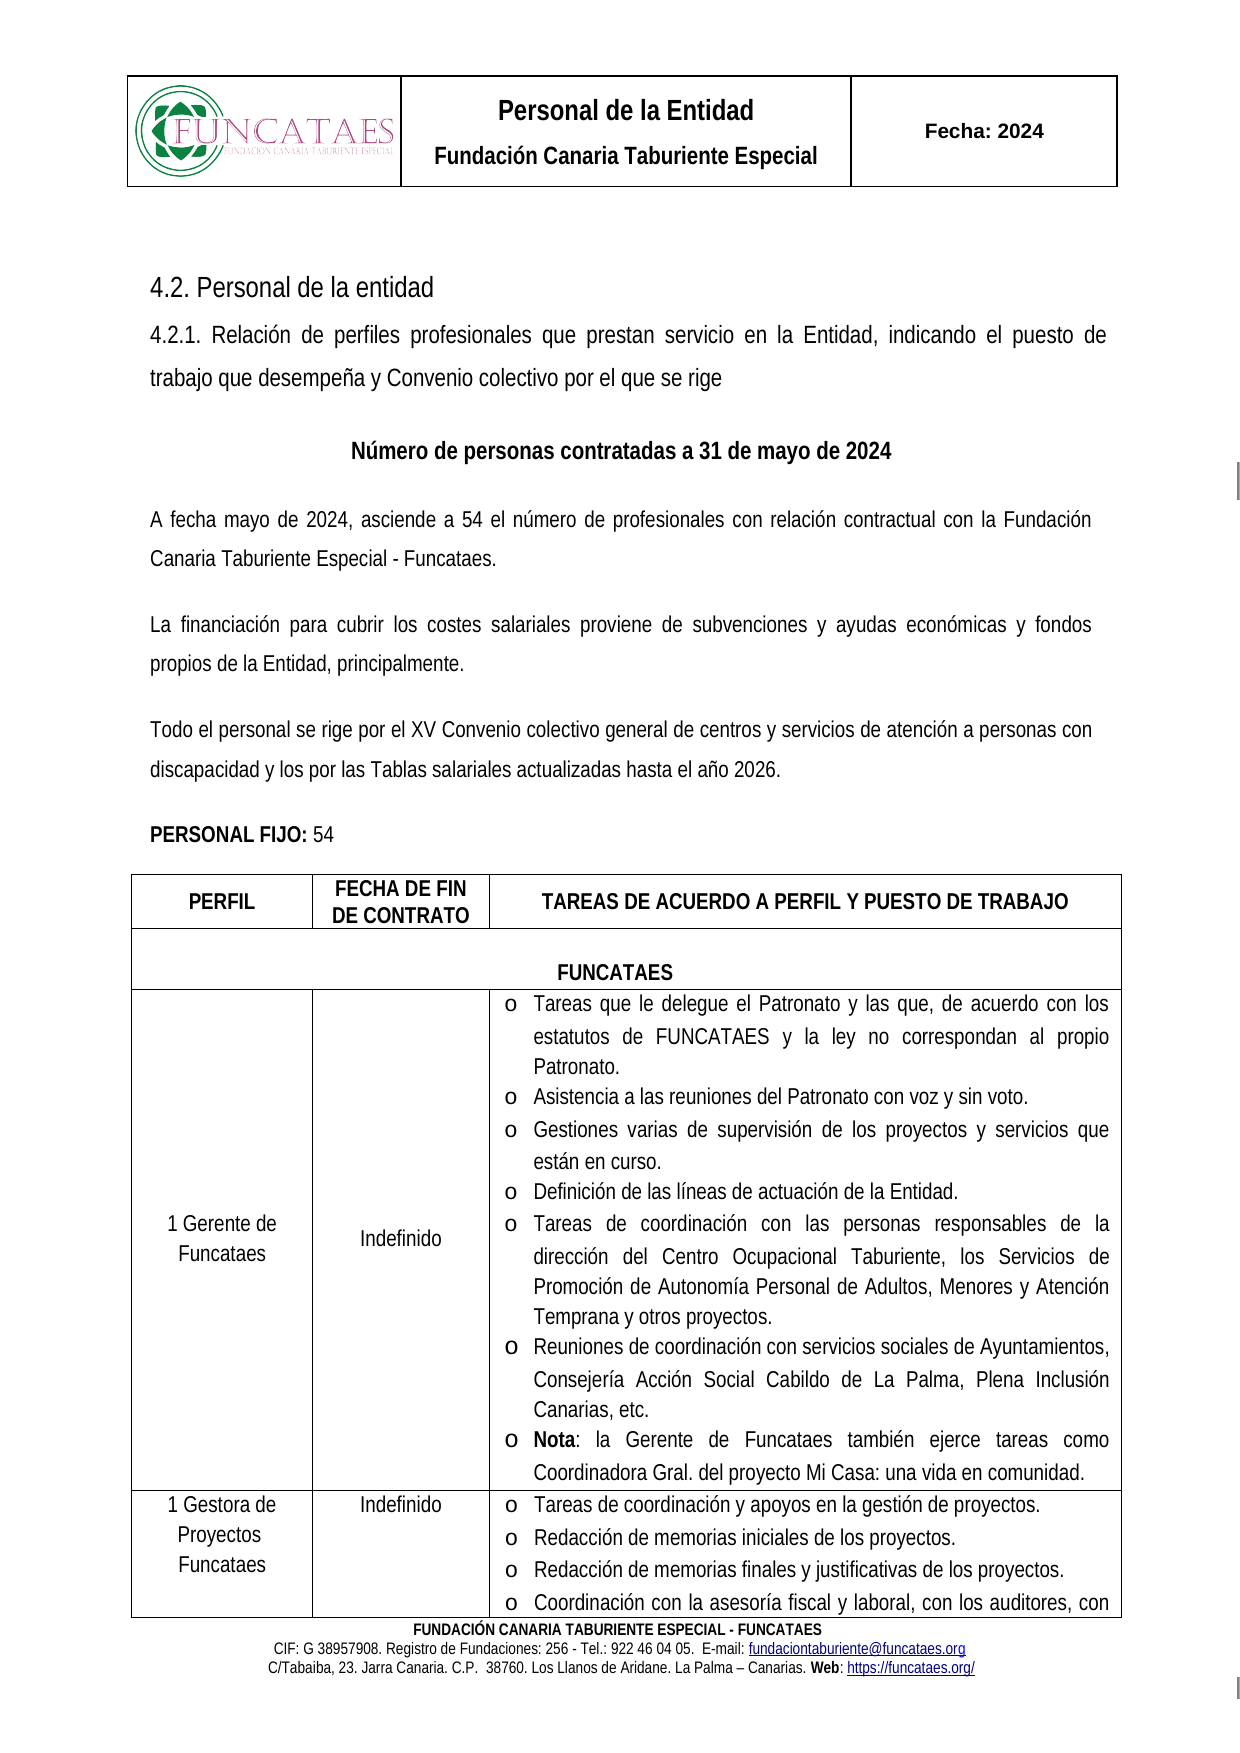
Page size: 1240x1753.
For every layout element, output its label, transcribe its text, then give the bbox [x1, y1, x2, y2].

table_cell FUNCATAES [132, 929, 1121, 989]
text La financiación para cubrir los costes salariales proviene de subvenciones y ayudas económicas y fondos propios de la Entidad, principalmente. [150, 611, 1093, 677]
text PERSONAL FIJO: 54 [150, 821, 1093, 848]
table_header TAREAS DE ACUERDO A PERFIL Y PUESTO DE TRABAJO [490, 875, 1121, 928]
table_header FECHA DE FIN DE CONTRATO [313, 875, 489, 928]
text Número de personas contratadas a 31 de mayo de 2024 [150, 436, 1093, 465]
table_header PERFIL [132, 875, 312, 928]
text Todo el personal se rige por el XV Convenio colectivo general de centros y servicios de atención a personas con discapacidad y los por las Tablas salariales actualizadas hasta el año 2026. [150, 716, 1093, 782]
table_cell Tareas que le delegue el Patronato y las que, de acuerdo con los estatutos de FUNCATAES y la ley no correspondan al propio Patronato. Asistencia a las reuniones del Patronato con voz y sin voto. Gestiones varias de supervisión de los proyectos y servicios que están en curso. Definición de las líneas de actuación de la Entidad. Tareas de coordinación con las personas responsables de la dirección del Centro Ocupacional Taburiente, los Servicios de Promoción de Autonomía Personal de Adultos, Menores y Atención Temprana y otros proyectos. Reuniones de coordinación con servicios sociales de Ayuntamientos, Consejería Acción Social Cabildo de La Palma, Plena Inclusión Canarias, etc. Nota: la Gerente de Funcataes también ejerce tareas como Coordinadora Gral. del proyecto Mi Casa: una vida en comunidad. [490, 990, 1121, 1490]
table_cell 1 Gerente de Funcataes [132, 990, 312, 1490]
table_cell 1 Gestora de Proyectos Funcataes [132, 1491, 312, 1617]
text 4.2. Personal de la entidad [150, 270, 1154, 303]
table_cell Indefinido [313, 1491, 489, 1617]
table_cell Tareas de coordinación y apoyos en la gestión de proyectos. Redacción de memorias iniciales de los proyectos. Redacción de memorias finales y justificativas de los proyectos. Coordinación con la asesoría fiscal y laboral, con los auditores, con [490, 1491, 1121, 1617]
text A fecha mayo de 2024, asciende a 54 el número de profesionales con relación contractual con la Fundación Canaria Taburiente Especial - Funcataes. [150, 506, 1093, 571]
table_cell Indefinido [313, 990, 489, 1490]
text 4.2.1. Relación de perfiles profesionales que prestan servicio en la Entidad, indicando el puesto de trabajo que desempeña y Convenio colectivo por el que se rige [150, 320, 1110, 392]
